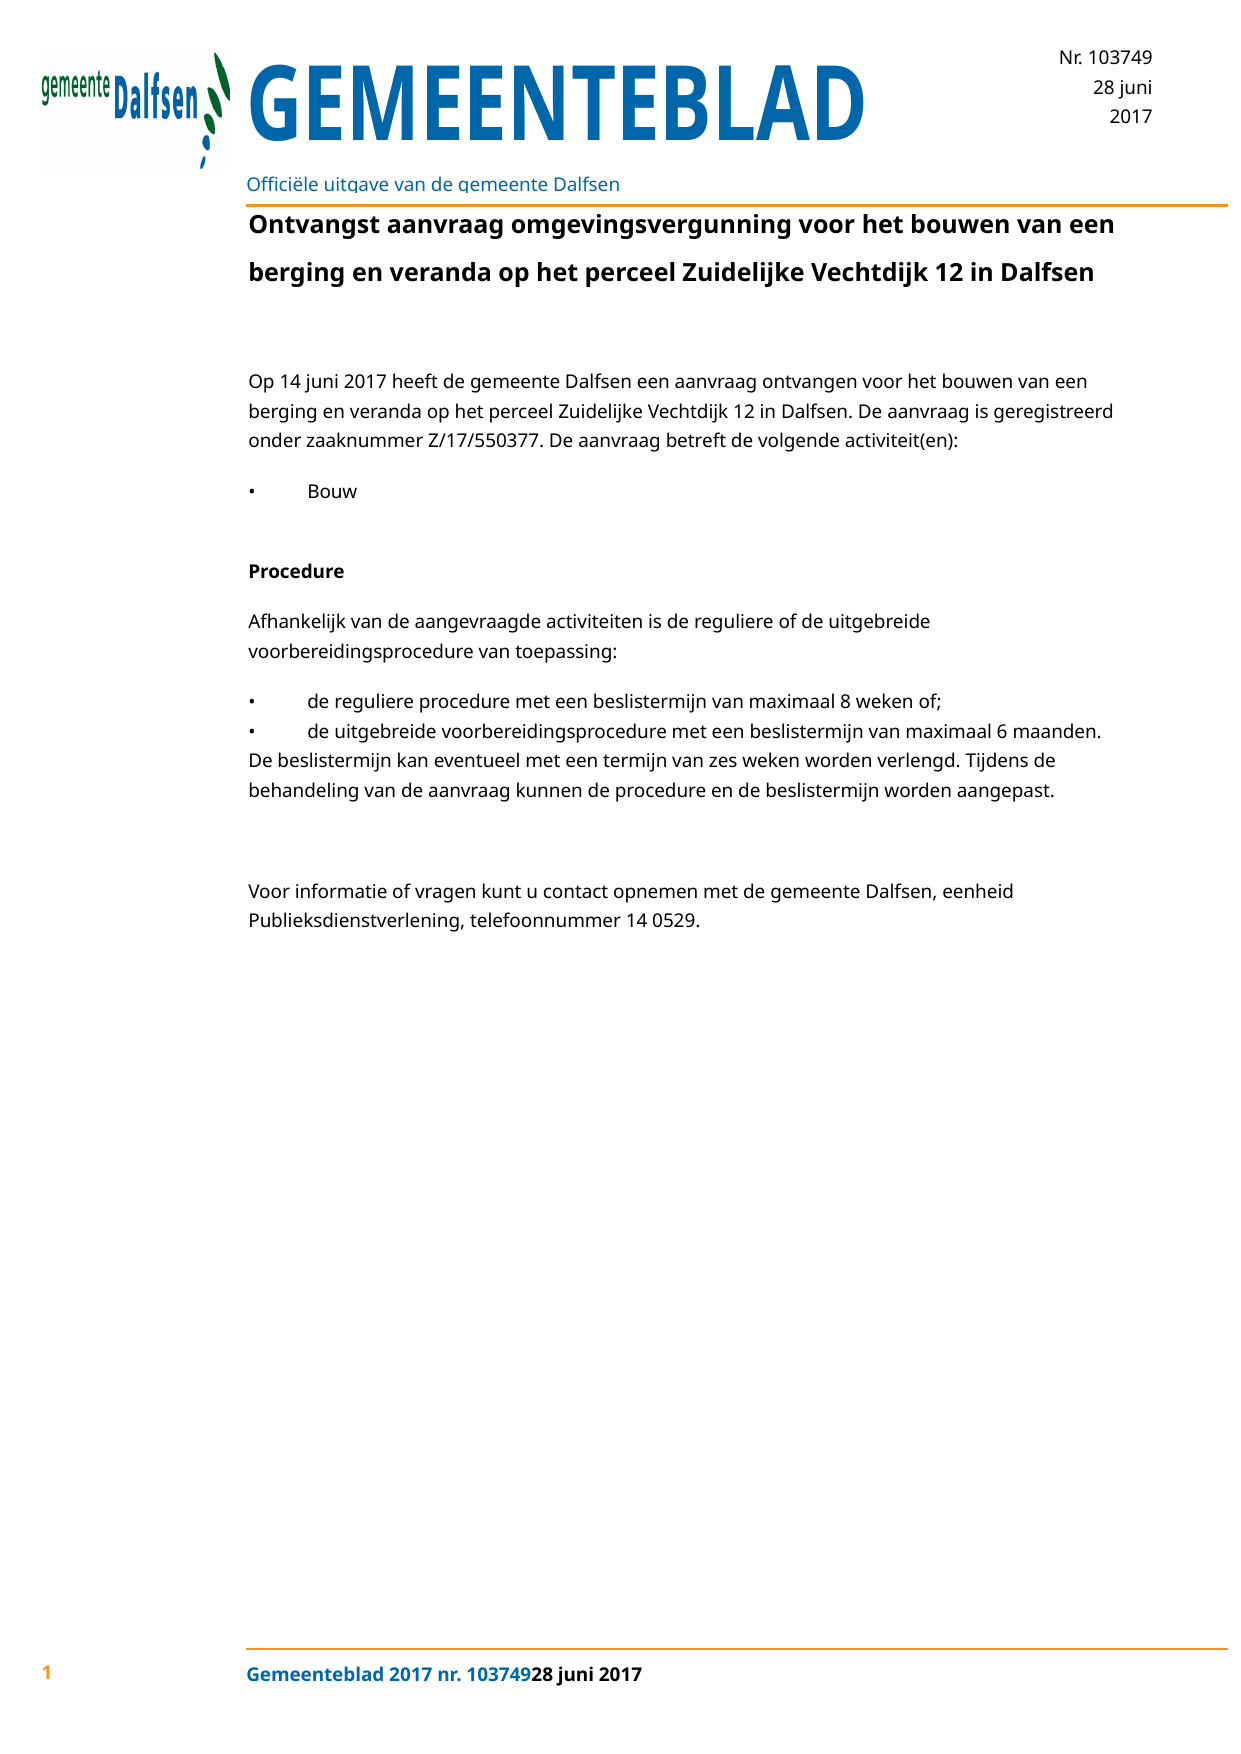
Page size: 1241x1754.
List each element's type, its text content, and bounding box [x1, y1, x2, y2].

text Afhankelijk van de aangevraagde activiteiten is de reguliere of de uitgebreide voorbereidingsprocedure van toepassing: [248, 608, 1152, 664]
picture [41, 47, 231, 172]
text De beslistermijn kan eventueel met een termijn van zes weken worden verlengd. Tijdens de behandeling van de aanvraag kunnen de procedure en de beslistermijn worden aangepast. [248, 747, 1152, 803]
text Procedure [248, 558, 1152, 584]
text Voor informatie of vragen kunt u contact opnemen met de gemeente Dalfsen, eenheid Publieksdienstverlening, telefoonnummer 14 0529. [248, 878, 1152, 933]
list Bouw [248, 478, 1152, 504]
list de reguliere procedure met een beslistermijn van maximaal 8 weken of; [248, 688, 1152, 714]
text Ontvangst aanvraag omgevingsvergunning voor het bouwen van een berging en veranda op het perceel Zuidelijke Vechtdijk 12 in Dalfsen [248, 207, 1152, 288]
list de uitgebreide voorbereidingsprocedure met een beslistermijn van maximaal 6 maanden. [248, 718, 1152, 744]
text Op 14 juni 2017 heeft de gemeente Dalfsen een aanvraag ontvangen voor het bouwen van een berging en veranda op het perceel Zuidelijke Vechtdijk 12 in Dalfsen. De aanvraag is geregistreerd onder zaaknummer Z/17/550377. De aanvraag betreft de volgende activiteit(en): [248, 368, 1152, 453]
